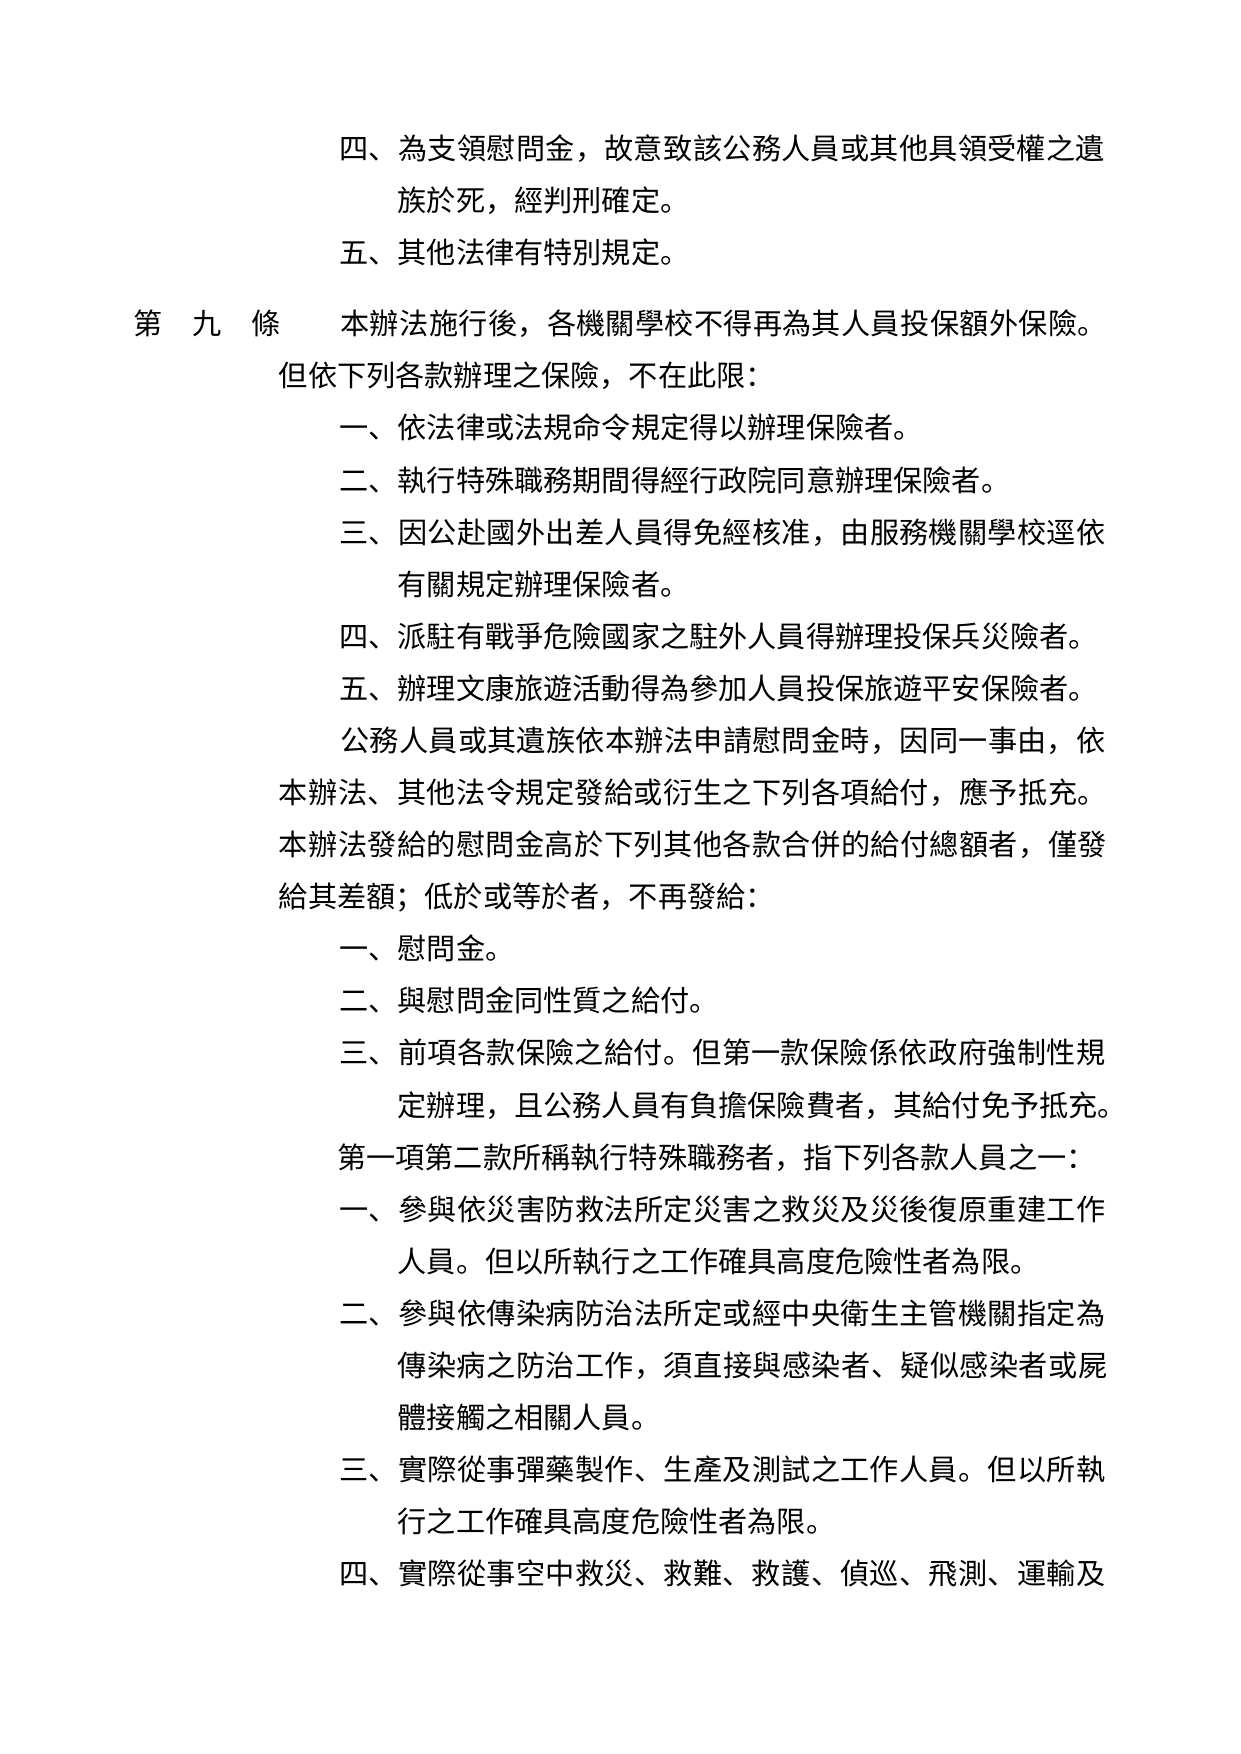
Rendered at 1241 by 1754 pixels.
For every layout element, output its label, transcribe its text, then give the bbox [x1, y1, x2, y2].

text 二、執行特殊職務期間得經行政院同意辦理保險者。 [339, 449, 1107, 501]
text 五、其他法律有特別規定。 [339, 222, 1107, 274]
text 三、實際從事彈藥製作、生產及測試之工作人員。但以所執行之工作確具高度危險性者為限。 [339, 1439, 1107, 1543]
text 第一項第二款所稱執行特殊職務者，指下列各款人員之一： [133, 1126, 1107, 1178]
text 三、因公赴國外出差人員得免經核准，由服務機關學校逕依有關規定辦理保險者。 [339, 501, 1107, 606]
text 公務人員或其遺族依本辦法申請慰問金時，因同一事由，依本辦法、其他法令規定發給或衍生之下列各項給付，應予抵充。本辦法發給的慰問金高於下列其他各款合併的給付總額者，僅發給其差額；低於或等於者，不再發給： [133, 710, 1107, 918]
text 第 九 條 本辦法施行後，各機關學校不得再為其人員投保額外保險。但依下列各款辦理之保險，不在此限： [133, 293, 1107, 397]
text 二、參與依傳染病防治法所定或經中央衛生主管機關指定為傳染病之防治工作，須直接與感染者、疑似感染者或屍體接觸之相關人員。 [339, 1283, 1107, 1439]
text 一、依法律或法規命令規定得以辦理保險者。 [339, 397, 1107, 449]
text 五、辦理文康旅遊活動得為參加人員投保旅遊平安保險者。 [339, 658, 1107, 710]
text 一、慰問金。 [339, 918, 1107, 970]
text 四、實際從事空中救災、救難、救護、偵巡、飛測、運輸及 [339, 1543, 1107, 1595]
text 二、與慰問金同性質之給付。 [339, 970, 1107, 1022]
text 四、為支領慰問金，故意致該公務人員或其他具領受權之遺族於死，經判刑確定。 [339, 118, 1107, 222]
text 三、前項各款保險之給付。但第一款保險係依政府強制性規定辦理，且公務人員有負擔保險費者，其給付免予抵充。 [339, 1022, 1107, 1126]
text 四、派駐有戰爭危險國家之駐外人員得辦理投保兵災險者。 [339, 606, 1107, 658]
text 一、參與依災害防救法所定災害之救災及災後復原重建工作人員。但以所執行之工作確具高度危險性者為限。 [339, 1178, 1107, 1283]
